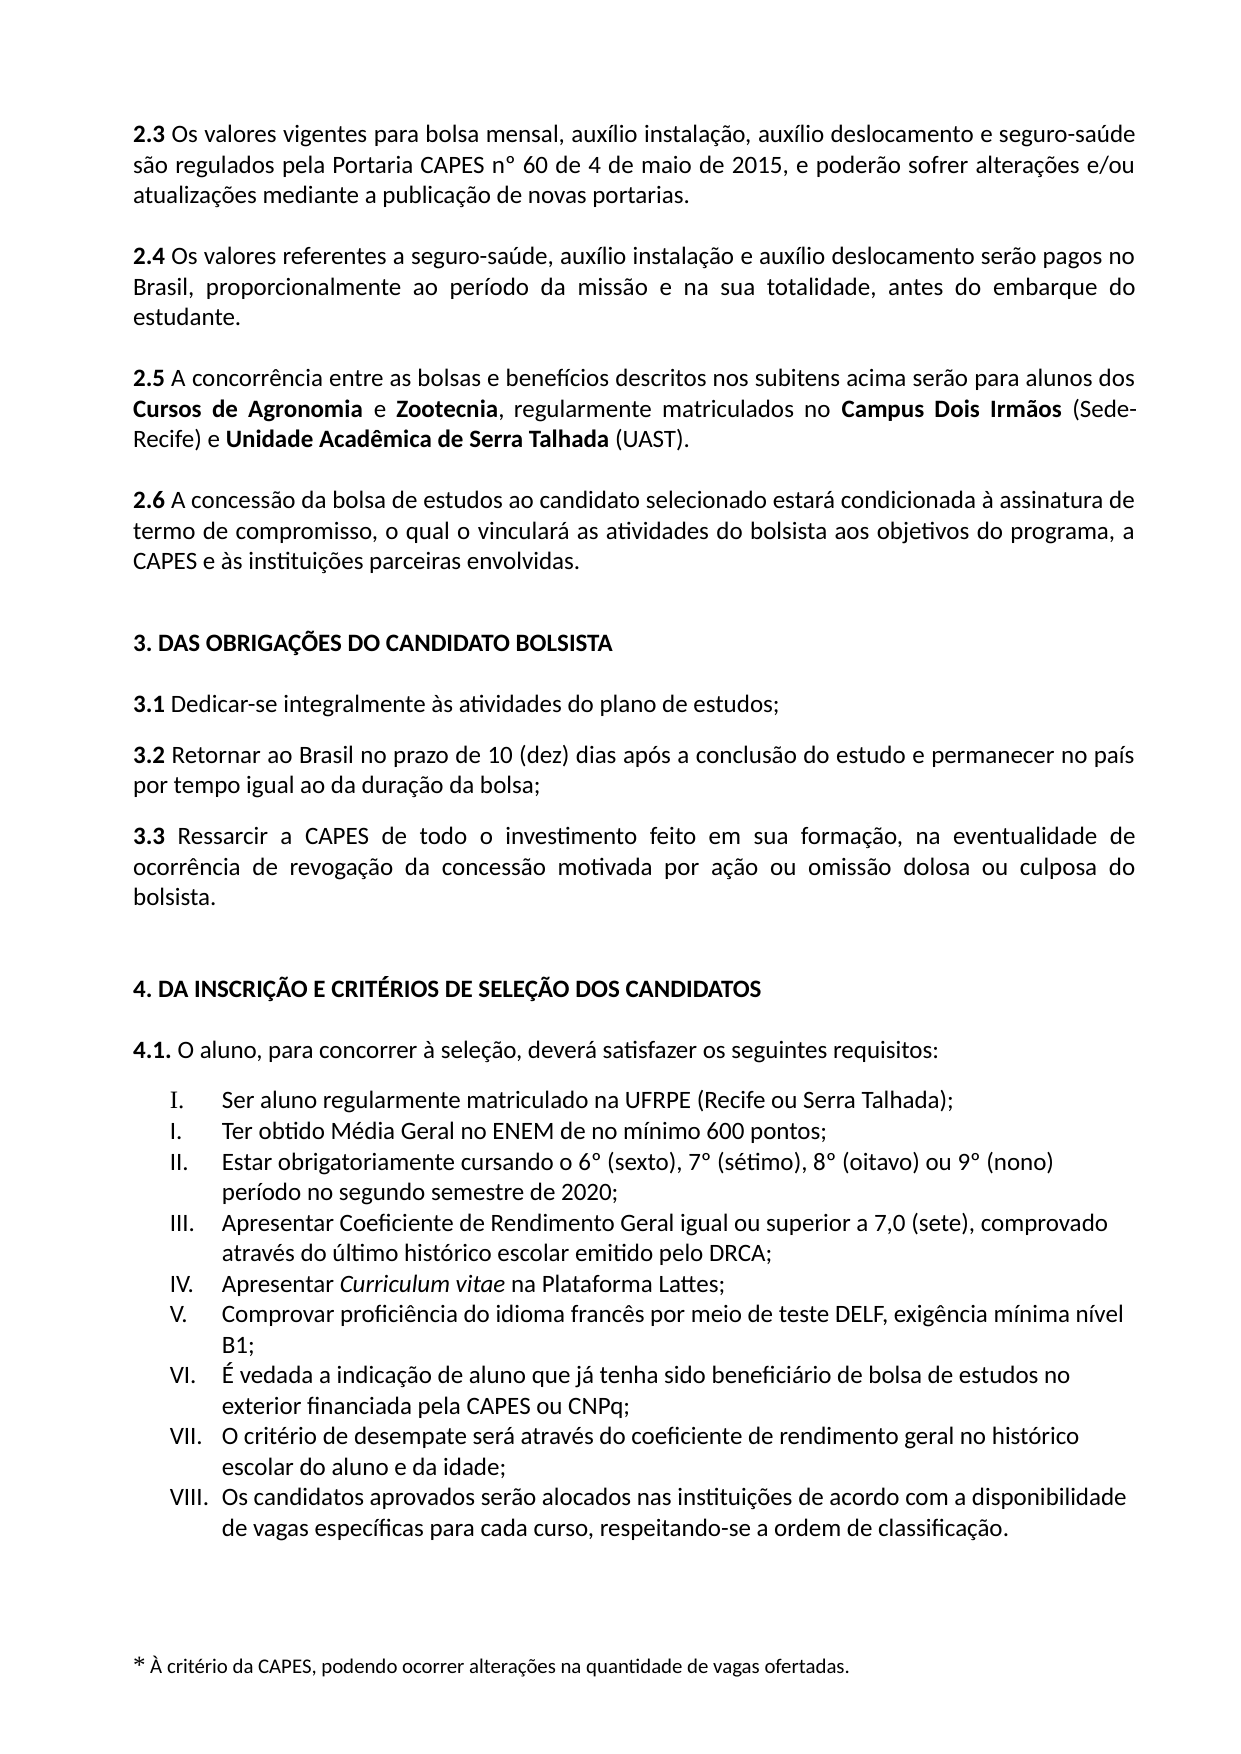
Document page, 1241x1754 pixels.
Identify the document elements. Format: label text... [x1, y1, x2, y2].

text 2.4 Os valores referentes a seguro-saúde, auxílio instalação e auxílio deslocamento serão pagos no Brasil, proporcionalmente ao período da missão e na sua totalidade, antes do embarque do estudante. [133, 240, 1137, 332]
list Apresentar Coeficiente de Rendimento Geral igual ou superior a 7,0 (sete), comprovado através do último histórico escolar emitido pelo DRCA; [169, 1207, 1137, 1268]
list Ter obtido Média Geral no ENEM de no mínimo 600 pontos; [169, 1115, 1137, 1146]
list Comprovar proficiência do idioma francês por meio de teste DELF, exigência mínima nível B1; [169, 1298, 1137, 1359]
list Ser aluno regularmente matriculado na UFRPE (Recife ou Serra Talhada); [169, 1084, 1137, 1115]
list É vedada a indicação de aluno que já tenha sido beneficiário de bolsa de estudos no exterior financiada pela CAPES ou CNPq; [169, 1359, 1137, 1420]
list Apresentar Curriculum vitae na Plataforma Lattes; [169, 1268, 1137, 1298]
text 3.2 Retornar ao Brasil no prazo de 10 (dez) dias após a conclusão do estudo e permanecer no país por tempo igual ao da duração da bolsa; [133, 739, 1137, 800]
text 2.5 A concorrência entre as bolsas e benefícios descritos nos subitens acima serão para alunos dos Cursos de Agronomia e Zootecnia, regularmente matriculados no Campus Dois Irmãos (Sede-Recife) e Unidade Acadêmica de Serra Talhada (UAST). [133, 362, 1137, 454]
text 2.6 A concessão da bolsa de estudos ao candidato selecionado estará condicionada à assinatura de termo de compromisso, o qual o vinculará as atividades do bolsista aos objetivos do programa, a CAPES e às instituições parceiras envolvidas. [133, 484, 1137, 576]
list O critério de desempate será através do coeficiente de rendimento geral no histórico escolar do aluno e da idade; [169, 1420, 1137, 1481]
list Estar obrigatoriamente cursando o 6º (sexto), 7º (sétimo), 8º (oitavo) ou 9º (nono) período no segundo semestre de 2020; [169, 1146, 1137, 1207]
text 3.3 Ressarcir a CAPES de todo o investimento feito em sua formação, na eventualidade de ocorrência de revogação da concessão motivada por ação ou omissão dolosa ou culposa do bolsista. [133, 820, 1137, 912]
text 2.3 Os valores vigentes para bolsa mensal, auxílio instalação, auxílio deslocamento e seguro-saúde são regulados pela Portaria CAPES nº 60 de 4 de maio de 2015, e poderão sofrer alterações e/ou atualizações mediante a publicação de novas portarias. [133, 118, 1137, 210]
text 3.1 Dedicar-se integralmente às atividades do plano de estudos; [133, 688, 1137, 718]
text 4.1. O aluno, para concorrer à seleção, deverá satisfazer os seguintes requisitos: [133, 1034, 1137, 1064]
text 4. DA INSCRIÇÃO E CRITÉRIOS DE SELEÇÃO DOS CANDIDATOS [133, 973, 1137, 1003]
list Os candidatos aprovados serão alocados nas instituições de acordo com a disponibilidade de vagas específicas para cada curso, respeitando-se a ordem de classificação. [169, 1481, 1137, 1542]
text 3. DAS OBRIGAÇÕES DO CANDIDATO BOLSISTA [133, 627, 1137, 657]
